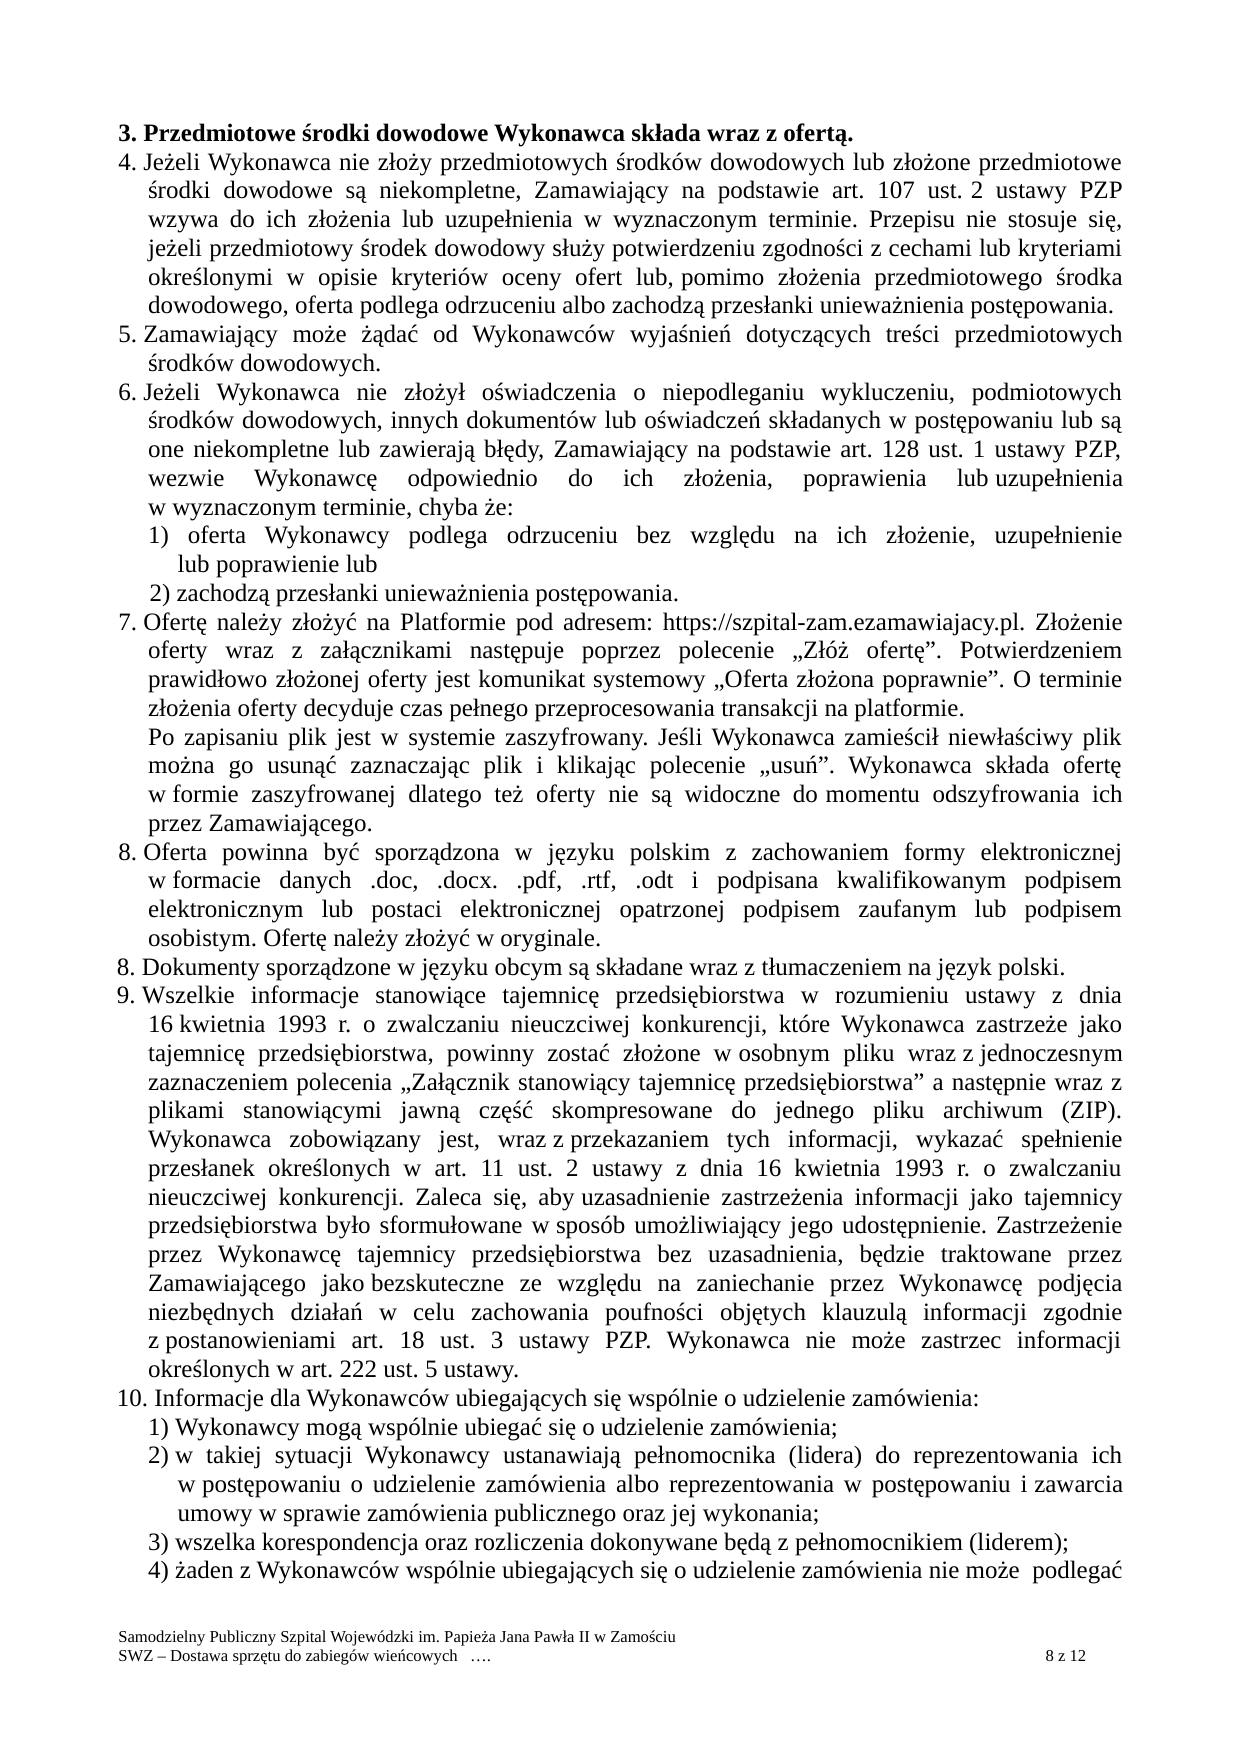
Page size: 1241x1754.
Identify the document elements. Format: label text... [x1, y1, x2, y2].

list w takiej sytuacji Wykonawcy ustanawiają pełnomocnika (lidera) do reprezentowania ich w postępowaniu o udzielenie zamówienia albo reprezentowania w postępowaniu i zawarcia umowy w sprawie zamówienia publicznego oraz jej wykonania; [148, 1441, 1123, 1527]
list Zamawiający może żądać od Wykonawców wyjaśnień dotyczących treści przedmiotowych środków dowodowych. [118, 319, 1123, 377]
list Przedmiotowe środki dowodowe Wykonawca składa wraz z ofertą. [118, 118, 1123, 147]
list żaden z Wykonawców wspólnie ubiegających się o udzielenie zamówienia nie może podlegać [148, 1556, 1123, 1584]
list Wykonawcy mogą wspólnie ubiegać się o udzielenie zamówienia; [148, 1412, 1123, 1441]
list Jeżeli Wykonawca nie złoży przedmiotowych środków dowodowych lub złożone przedmiotowe środki dowodowe są niekompletne, Zamawiający na podstawie art. 107 ust. 2 ustawy PZP wzywa do ich złożenia lub uzupełnienia w wyznaczonym terminie. Przepisu nie stosuje się, jeżeli przedmiotowy środek dowodowy służy potwierdzeniu zgodności z cechami lub kryteriami określonymi w opisie kryteriów oceny ofert lub, pomimo złożenia przedmiotowego środka dowodowego, oferta podlega odrzuceniu albo zachodzą przesłanki unieważnienia postępowania. [118, 147, 1123, 319]
list Informacje dla Wykonawców ubiegających się wspólnie o udzielenie zamówienia: [117, 1383, 1123, 1412]
list Ofertę należy złożyć na Platformie pod adresem: https://szpital-zam.ezamawiajacy.pl. Złożenie oferty wraz z załącznikami następuje poprzez polecenie „Złóż ofertę”. Potwierdzeniem prawidłowo złożonej oferty jest komunikat systemowy „Oferta złożona poprawnie”. O terminie złożenia oferty decyduje czas pełnego przeprocesowania transakcji na platformie. [118, 607, 1123, 722]
list wszelka korespondencja oraz rozliczenia dokonywane będą z pełnomocnikiem (liderem); [148, 1527, 1123, 1556]
list Oferta powinna być sporządzona w języku polskim z zachowaniem formy elektronicznej w formacie danych .doc, .docx. .pdf, .rtf, .odt i podpisana kwalifikowanym podpisem elektronicznym lub postaci elektronicznej opatrzonej podpisem zaufanym lub podpisem osobistym. Ofertę należy złożyć w oryginale. [118, 837, 1123, 952]
list Jeżeli Wykonawca nie złożył oświadczenia o niepodleganiu wykluczeniu, podmiotowych środków dowodowych, innych dokumentów lub oświadczeń składanych w postępowaniu lub są one niekompletne lub zawierają błędy, Zamawiający na podstawie art. 128 ust. 1 ustawy PZP, wezwie Wykonawcę odpowiednio do ich złożenia, poprawienia lub uzupełnienia w wyznaczonym terminie, chyba że: [118, 377, 1123, 521]
list Wszelkie informacje stanowiące tajemnicę przedsiębiorstwa w rozumieniu ustawy z dnia 16 kwietnia 1993 r. o zwalczaniu nieuczciwej konkurencji, które Wykonawca zastrzeże jako tajemnicę przedsiębiorstwa, powinny zostać złożone w osobnym pliku wraz z jednoczesnym zaznaczeniem polecenia „Załącznik stanowiący tajemnicę przedsiębiorstwa” a następnie wraz z plikami stanowiącymi jawną część skompresowane do jednego pliku archiwum (ZIP). Wykonawca zobowiązany jest, wraz z przekazaniem tych informacji, wykazać spełnienie przesłanek określonych w art. 11 ust. 2 ustawy z dnia 16 kwietnia 1993 r. o zwalczaniu nieuczciwej konkurencji. Zaleca się, aby uzasadnienie zastrzeżenia informacji jako tajemnicy przedsiębiorstwa było sformułowane w sposób umożliwiający jego udostępnienie. Zastrzeżenie przez Wykonawcę tajemnicy przedsiębiorstwa bez uzasadnienia, będzie traktowane przez Zamawiającego jako bezskuteczne ze względu na zaniechanie przez Wykonawcę podjęcia niezbędnych działań w celu zachowania poufności objętych klauzulą informacji zgodnie z postanowieniami art. 18 ust. 3 ustawy PZP. Wykonawca nie może zastrzec informacji określonych w art. 222 ust. 5 ustawy. [117, 981, 1123, 1383]
list Po zapisaniu plik jest w systemie zaszyfrowany. Jeśli Wykonawca zamieścił niewłaściwy plik można go usunąć zaznaczając plik i klikając polecenie „usuń”. Wykonawca składa ofertę w formie zaszyfrowanej dlatego też oferty nie są widoczne do momentu odszyfrowania ich przez Zamawiającego. [118, 722, 1123, 837]
list Dokumenty sporządzone w języku obcym są składane wraz z tłumaczeniem na język polski. [117, 952, 1123, 981]
text 2) zachodzą przesłanki unieważnienia postępowania. [149, 578, 1123, 607]
text 1) oferta Wykonawcy podlega odrzuceniu bez względu na ich złożenie, uzupełnienie lub poprawienie lub [148, 521, 1123, 578]
